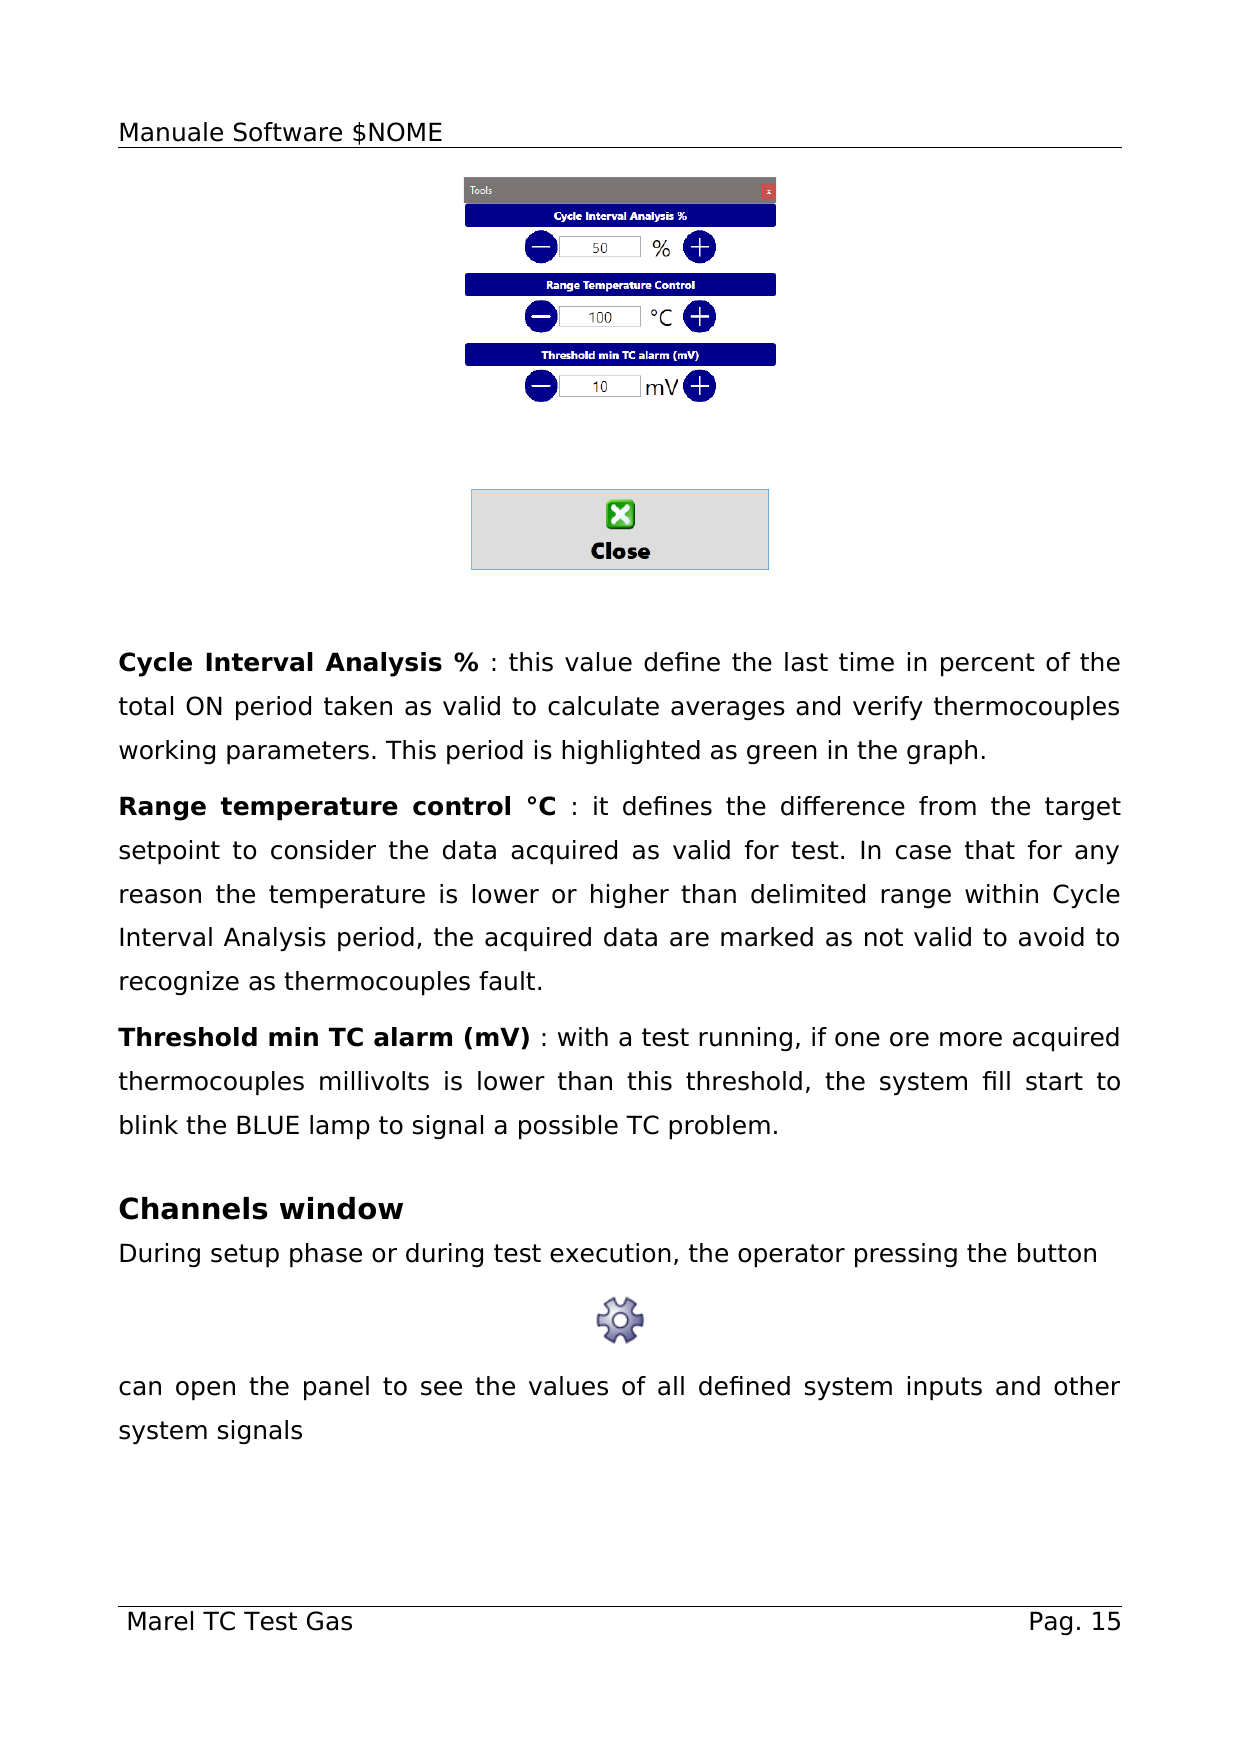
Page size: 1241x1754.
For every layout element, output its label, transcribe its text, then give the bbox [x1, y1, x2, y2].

text can open the panel to see the values of all defined system inputs and other system signals [118, 1372, 1122, 1445]
picture [595, 1295, 645, 1346]
text Range temperature control °C : it defines the difference from the target setpoint to consider the data acquired as valid for test. In case that for any reason the temperature is lower or higher than delimited range within Cycle Interval Analysis period, the acquired data are marked as not valid to avoid to recognize as thermocouples fault. [118, 792, 1122, 997]
text Threshold min TC alarm (mV) : with a test running, if one ore more acquired thermocouples millivolts is lower than this threshold, the system fill start to blink the BLUE lamp to signal a possible TC problem. [118, 1024, 1122, 1140]
subtitle Channels window [118, 1192, 1122, 1226]
text During setup phase or during test execution, the operator pressing the button [118, 1239, 1122, 1268]
text Cycle Interval Analysis % : this value define the last time in percent of the total ON period taken as valid to calculate averages and verify thermocouples working parameters. This period is highlighted as green in the graph. [118, 649, 1122, 765]
picture [463, 177, 777, 578]
